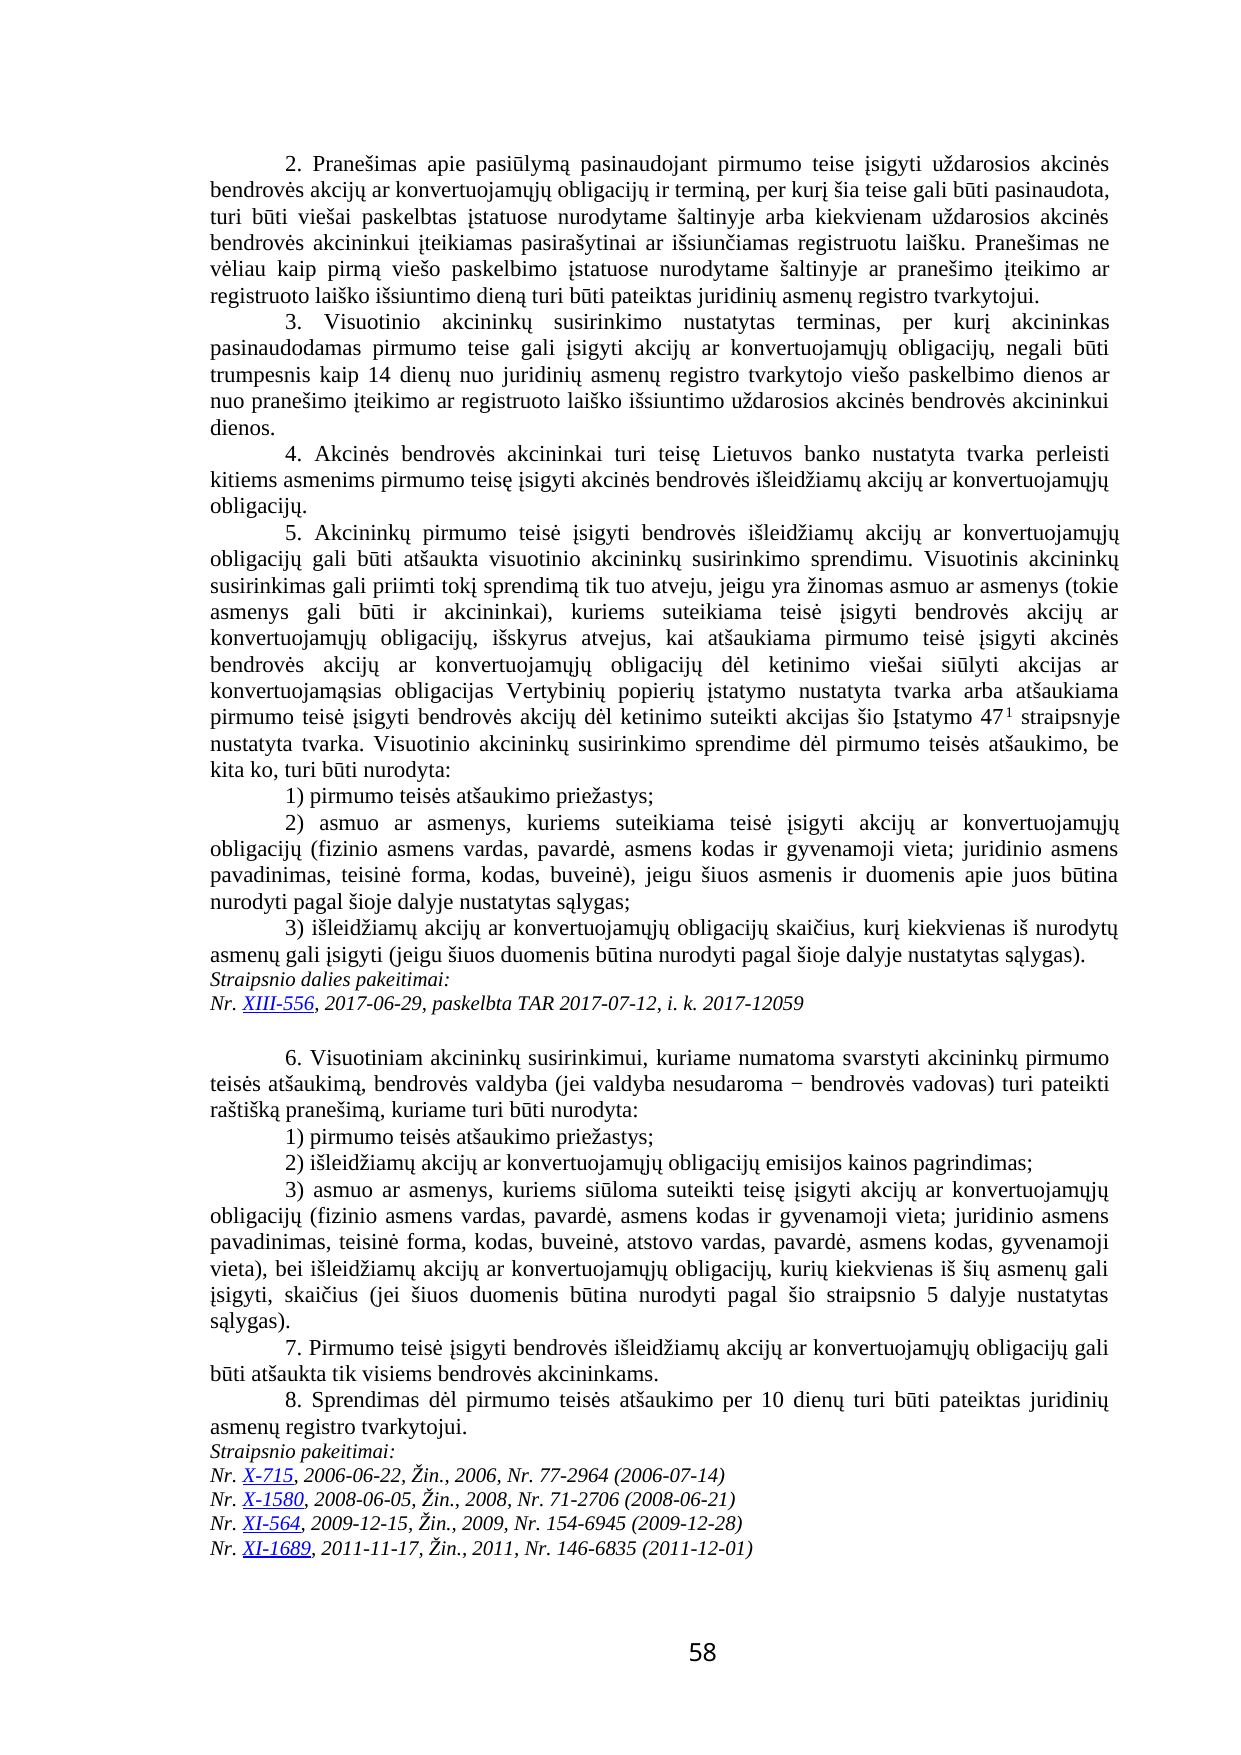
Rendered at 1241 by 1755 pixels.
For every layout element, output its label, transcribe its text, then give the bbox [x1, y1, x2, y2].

text 3) asmuo ar asmenys, kuriems siūloma suteikti teisę įsigyti akcijų ar konvertuojamųjų obligacijų (fizinio asmens vardas, pavardė, asmens kodas ir gyvenamoji vieta; juridinio asmens pavadinimas, teisinė forma, kodas, buveinė, atstovo vardas, pavardė, asmens kodas, gyvenamoji vieta), bei išleidžiamų akcijų ar konvertuojamųjų obligacijų, kurių kiekvienas iš šių asmenų gali įsigyti, skaičius (jei šiuos duomenis būtina nurodyti pagal šio straipsnio 5 dalyje nustatytas sąlygas). [210, 1176, 1111, 1334]
text Nr. X-1580, 2008-06-05, Žin., 2008, Nr. 71-2706 (2008-06-21) [210, 1487, 1111, 1511]
text Straipsnio pakeitimai: [210, 1439, 1111, 1463]
text Nr. X-715, 2006-06-22, Žin., 2006, Nr. 77-2964 (2006-07-14) [210, 1463, 1111, 1487]
text 3) išleidžiamų akcijų ar konvertuojamųjų obligacijų skaičius, kurį kiekvienas iš nurodytų asmenų gali įsigyti (jeigu šiuos duomenis būtina nurodyti pagal šioje dalyje nustatytas sąlygas). [210, 914, 1120, 967]
text 2. Pranešimas apie pasiūlymą pasinaudojant pirmumo teise įsigyti uždarosios akcinės bendrovės akcijų ar konvertuojamųjų obligacijų ir terminą, per kurį šia teise gali būti pasinaudota, turi būti viešai paskelbtas įstatuose nurodytame šaltinyje arba kiekvienam uždarosios akcinės bendrovės akcininkui įteikiamas pasirašytinai ar išsiunčiamas registruotu laišku. Pranešimas ne vėliau kaip pirmą viešo paskelbimo įstatuose nurodytame šaltinyje ar pranešimo įteikimo ar registruoto laiško išsiuntimo dieną turi būti pateiktas juridinių asmenų registro tvarkytojui. [210, 150, 1111, 308]
text 3. Visuotinio akcininkų susirinkimo nustatytas terminas, per kurį akcininkas pasinaudodamas pirmumo teise gali įsigyti akcijų ar konvertuojamųjų obligacijų, negali būti trumpesnis kaip 14 dienų nuo juridinių asmenų registro tvarkytojo viešo paskelbimo dienos ar nuo pranešimo įteikimo ar registruoto laiško išsiuntimo uždarosios akcinės bendrovės akcininkui dienos. [210, 308, 1111, 440]
text 2) išleidžiamų akcijų ar konvertuojamųjų obligacijų emisijos kainos pagrindimas; [210, 1149, 1111, 1176]
text Nr. XIII-556, 2017-06-29, paskelbta TAR 2017-07-12, i. k. 2017-12059 [210, 991, 1120, 1015]
text Nr. XI-564, 2009-12-15, Žin., 2009, Nr. 154-6945 (2009-12-28) [210, 1511, 1120, 1535]
text 6. Visuotiniam akcininkų susirinkimui, kuriame numatoma svarstyti akcininkų pirmumo teisės atšaukimą, bendrovės valdyba (jei valdyba nesudaroma − bendrovės vadovas) turi pateikti raštišką pranešimą, kuriame turi būti nurodyta: [210, 1044, 1111, 1123]
text 5. Akcininkų pirmumo teisė įsigyti bendrovės išleidžiamų akcijų ar konvertuojamųjų obligacijų gali būti atšaukta visuotinio akcininkų susirinkimo sprendimu. Visuotinis akcininkų susirinkimas gali priimti tokį sprendimą tik tuo atveju, jeigu yra žinomas asmuo ar asmenys (tokie asmenys gali būti ir akcininkai), kuriems suteikiama teisė įsigyti bendrovės akcijų ar konvertuojamųjų obligacijų, išskyrus atvejus, kai atšaukiama pirmumo teisė įsigyti akcinės bendrovės akcijų ar konvertuojamųjų obligacijų dėl ketinimo viešai siūlyti akcijas ar konvertuojamąsias obligacijas Vertybinių popierių įstatymo nustatyta tvarka arba atšaukiama pirmumo teisė įsigyti bendrovės akcijų dėl ketinimo suteikti akcijas šio Įstatymo 471 straipsnyje nustatyta tvarka. Visuotinio akcininkų susirinkimo sprendime dėl pirmumo teisės atšaukimo, be kita ko, turi būti nurodyta: [210, 519, 1120, 782]
text 1) pirmumo teisės atšaukimo priežastys; [210, 782, 1120, 809]
text 4. Akcinės bendrovės akcininkai turi teisę Lietuvos banko nustatyta tvarka perleisti kitiems asmenims pirmumo teisę įsigyti akcinės bendrovės išleidžiamų akcijų ar konvertuojamųjų obligacijų. [210, 440, 1111, 519]
text Nr. XI-1689, 2011-11-17, Žin., 2011, Nr. 146-6835 (2011-12-01) [210, 1535, 1120, 1559]
text 8. Sprendimas dėl pirmumo teisės atšaukimo per 10 dienų turi būti pateiktas juridinių asmenų registro tvarkytojui. [210, 1386, 1111, 1439]
text 7. Pirmumo teisė įsigyti bendrovės išleidžiamų akcijų ar konvertuojamųjų obligacijų gali būti atšaukta tik visiems bendrovės akcininkams. [210, 1334, 1111, 1386]
text 2) asmuo ar asmenys, kuriems suteikiama teisė įsigyti akcijų ar konvertuojamųjų obligacijų (fizinio asmens vardas, pavardė, asmens kodas ir gyvenamoji vieta; juridinio asmens pavadinimas, teisinė forma, kodas, buveinė), jeigu šiuos asmenis ir duomenis apie juos būtina nurodyti pagal šioje dalyje nustatytas sąlygas; [210, 809, 1120, 914]
text 1) pirmumo teisės atšaukimo priežastys; [210, 1123, 1111, 1149]
text Straipsnio dalies pakeitimai: [210, 967, 1120, 991]
